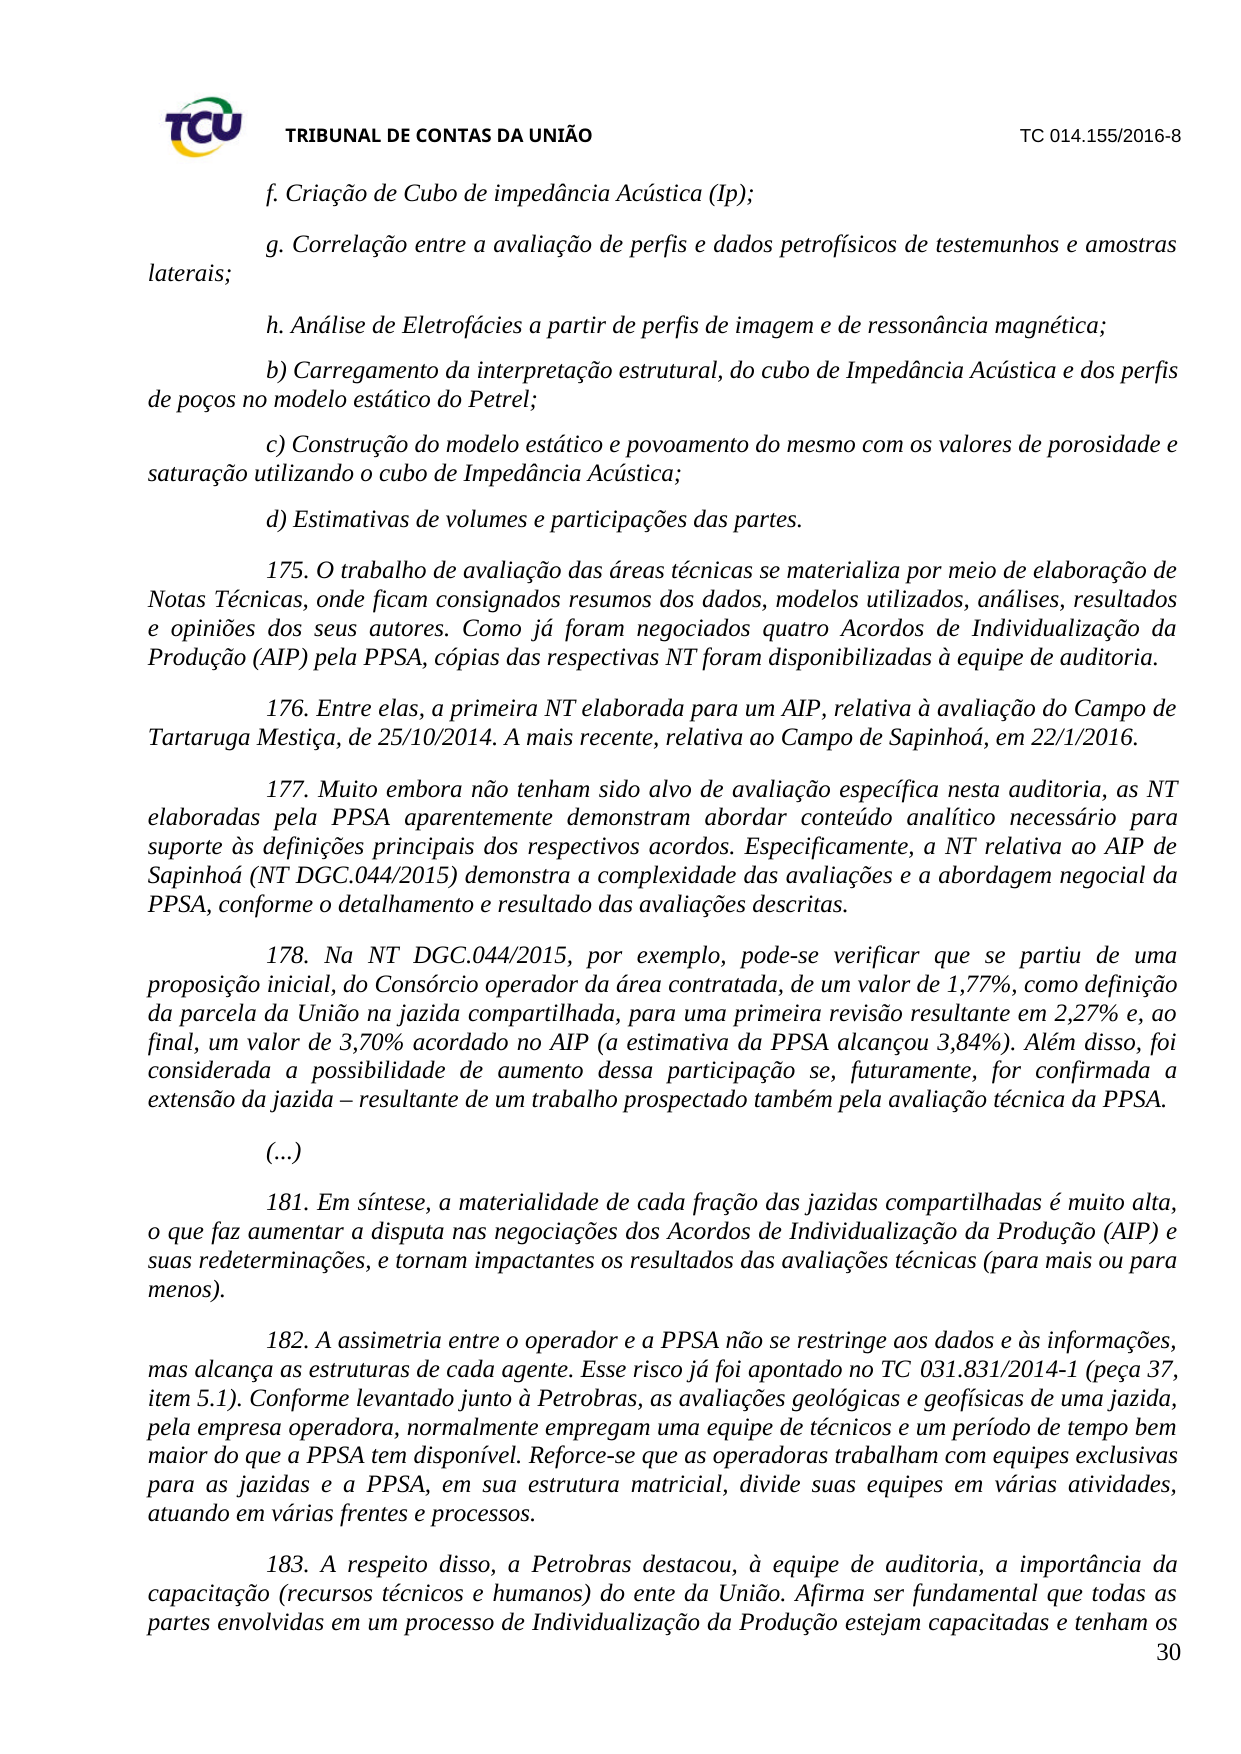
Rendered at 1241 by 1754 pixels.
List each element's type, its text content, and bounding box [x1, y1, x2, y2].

text f. Criação de Cubo de impedância Acústica (Ip); [148, 178, 1181, 207]
text 177. Muito embora não tenham sido alvo de avaliação específica nesta auditoria, as NT elaboradas pela PPSA aparentemente demonstram abordar conteúdo analítico necessário para suporte às definições principais dos respectivos acordos. Especificamente, a NT relativa ao AIP de Sapinhoá (NT DGC.044/2015) demonstra a complexidade das avaliações e a abordagem negocial da PPSA, conforme o detalhamento e resultado das avaliações descritas. [148, 774, 1181, 917]
text 181. Em síntese, a materialidade de cada fração das jazidas compartilhadas é muito alta, o que faz aumentar a disputa nas negociações dos Acordos de Individualização da Produção (AIP) e suas redeterminações, e tornam impactantes os resultados das avaliações técnicas (para mais ou para menos). [148, 1187, 1181, 1302]
text 182. A assimetria entre o operador e a PPSA não se restringe aos dados e às informações, mas alcança as estruturas de cada agente. Esse risco já foi apontado no TC 031.831/2014-1 (peça 37, item 5.1). Conforme levantado junto à Petrobras, as avaliações geológicas e geofísicas de uma jazida, pela empresa operadora, normalmente empregam uma equipe de técnicos e um período de tempo bem maior do que a PPSA tem disponível. Reforce-se que as operadoras trabalham com equipes exclusivas para as jazidas e a PPSA, em sua estrutura matricial, divide suas equipes em várias atividades, atuando em várias frentes e processos. [148, 1325, 1181, 1527]
text 183. A respeito disso, a Petrobras destacou, à equipe de auditoria, a importância da capacitação (recursos técnicos e humanos) do ente da União. Afirma ser fundamental que todas as partes envolvidas em um processo de Individualização da Produção estejam capacitadas e tenham os [148, 1549, 1181, 1636]
list b) Carregamento da interpretação estrutural, do cubo de Impedância Acústica e dos perfis de poços no modelo estático do Petrel; [148, 355, 1181, 413]
text 178. Na NT DGC.044/2015, por exemplo, pode-se verificar que se partiu de uma proposição inicial, do Consórcio operador da área contratada, de um valor de 1,77%, como definição da parcela da União na jazida compartilhada, para uma primeira revisão resultante em 2,27% e, ao final, um valor de 3,70% acordado no AIP (a estimativa da PPSA alcançou 3,84%). Além disso, foi considerada a possibilidade de aumento dessa participação se, futuramente, for confirmada a extensão da jazida – resultante de um trabalho prospectado também pela avaliação técnica da PPSA. [148, 940, 1181, 1113]
text h. Análise de Eletrofácies a partir de perfis de imagem e de ressonância magnética; [148, 310, 1181, 339]
text 176. Entre elas, a primeira NT elaborada para um AIP, relativa à avaliação do Campo de Tartaruga Mestiça, de 25/10/2014. A mais recente, relativa ao Campo de Sapinhoá, em 22/1/2016. [148, 693, 1181, 751]
text g. Correlação entre a avaliação de perfis e dados petrofísicos de testemunhos e amostras laterais; [148, 229, 1181, 287]
text (...) [148, 1136, 1181, 1164]
list c) Construção do modelo estático e povoamento do mesmo com os valores de porosidade e saturação utilizando o cubo de Impedância Acústica; [148, 429, 1181, 487]
list d) Estimativas de volumes e participações das partes. [148, 504, 1181, 532]
text 175. O trabalho de avaliação das áreas técnicas se materializa por meio de elaboração de Notas Técnicas, onde ficam consignados resumos dos dados, modelos utilizados, análises, resultados e opiniões dos seus autores. Como já foram negociados quatro Acordos de Individualização da Produção (AIP) pela PPSA, cópias das respectivas NT foram disponibilizadas à equipe de auditoria. [148, 555, 1181, 670]
